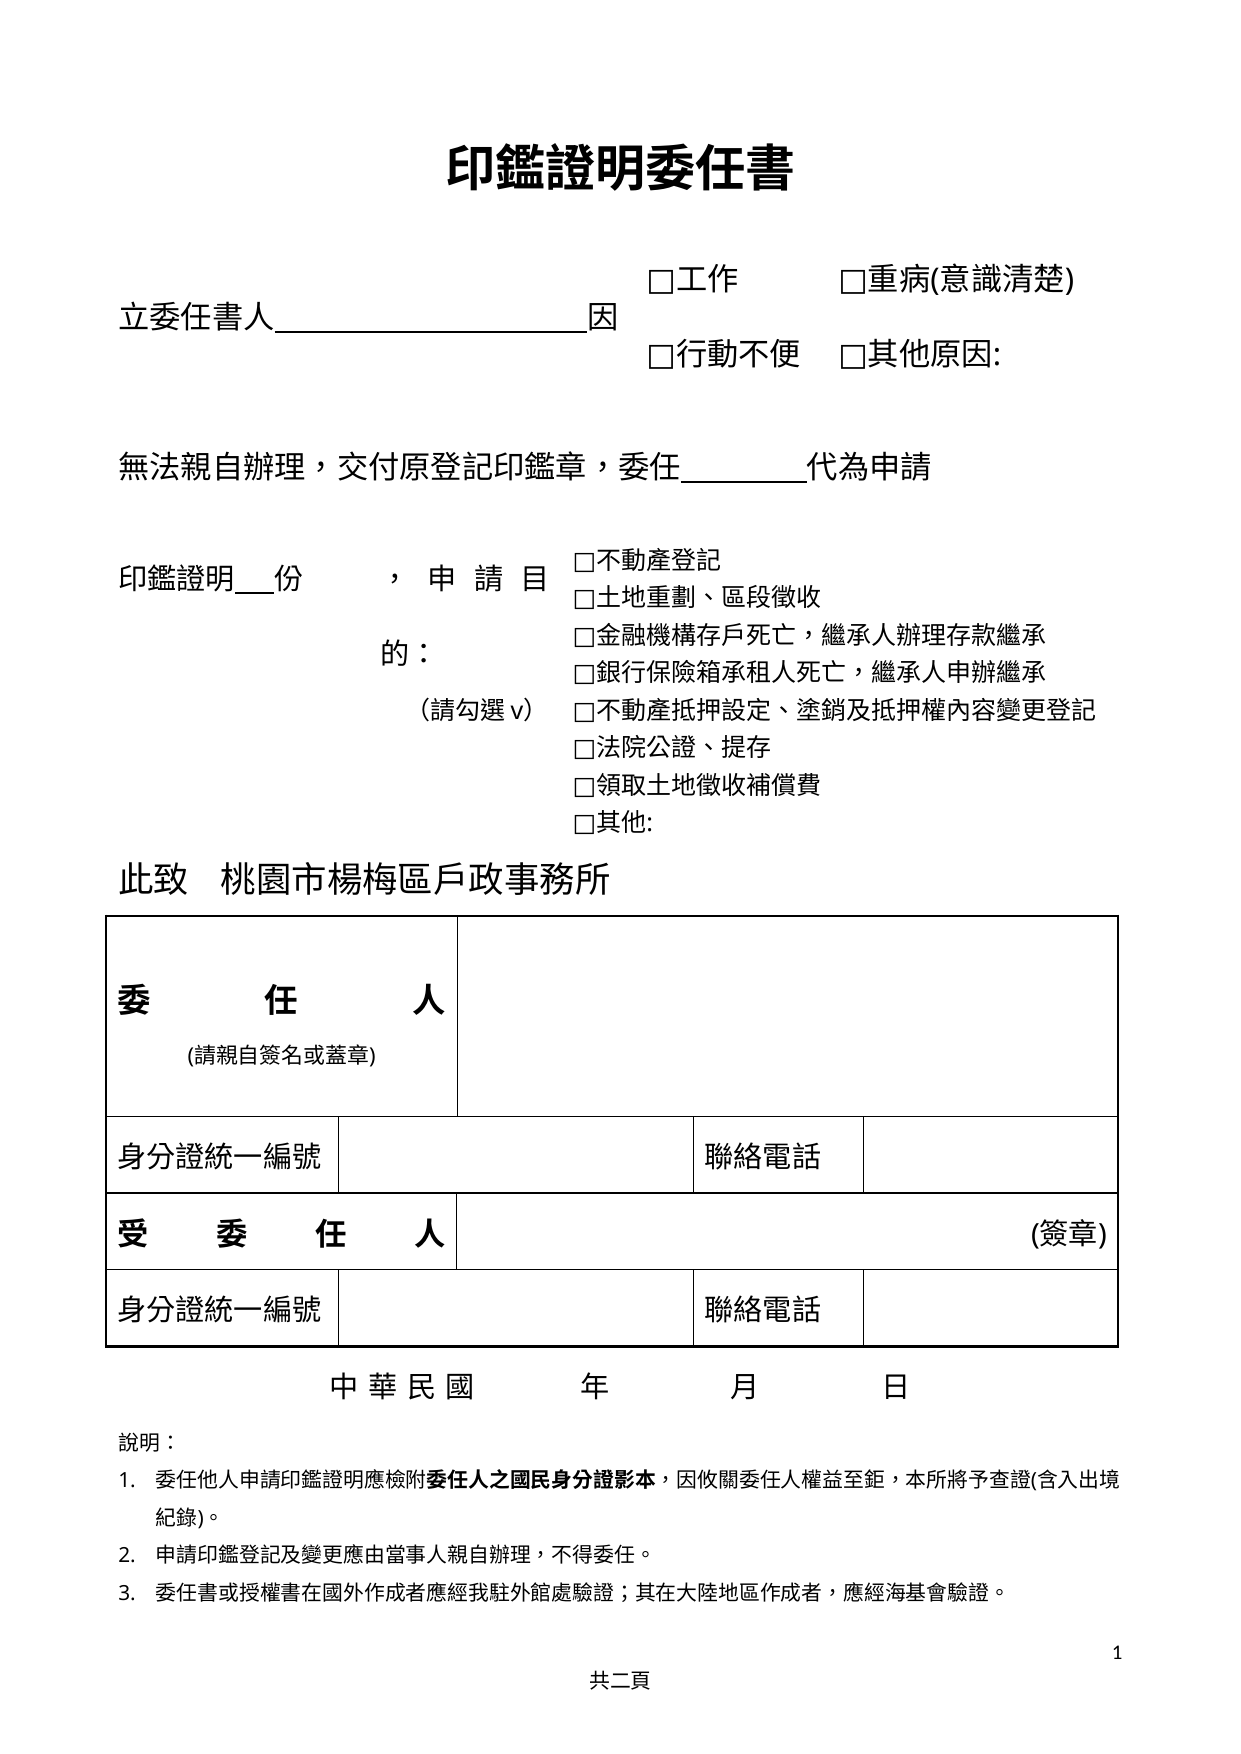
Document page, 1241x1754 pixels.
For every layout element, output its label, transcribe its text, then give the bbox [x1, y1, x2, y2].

table_cell [864, 1270, 1117, 1345]
table_cell □行動不便 [635, 315, 827, 389]
list 委任他人申請印鑑證明應檢附委任人之國民身分證影本，因攸關委任人權益至鉅，本所將予查證(含入出境紀錄)。 [118, 1460, 1122, 1535]
text 此致 桃園市楊梅區戶政事務所 [118, 839, 1122, 914]
table_header [458, 917, 1117, 1116]
list 委任書或授權書在國外作成者應經我駐外館處驗證；其在大陸地區作成者，應經海基會驗證。 [118, 1572, 1122, 1610]
list 申請印鑑登記及變更應由當事人親自辦理，不得委任。 [118, 1535, 1122, 1572]
table_cell 身分證統一編號 [107, 1117, 338, 1192]
table_cell □不動產抵押設定、塗銷及抵押權內容變更登記 [561, 690, 1117, 727]
table_cell 身分證統一編號 [107, 1270, 338, 1345]
table_cell □其他原因: [827, 315, 1107, 389]
table_cell □其他: [561, 802, 1117, 839]
table_cell [339, 1117, 693, 1192]
table_header □不動產登記 [561, 540, 1117, 577]
table_header □重病(意識清楚) [827, 240, 1107, 314]
table_cell □銀行保險箱承租人死亡，繼承人申辦繼承 [561, 652, 1117, 689]
table_cell (簽章) [457, 1194, 1117, 1269]
table_header □工作 [635, 240, 827, 314]
table_cell □土地重劃、區段徵收 [561, 577, 1117, 614]
table_header 印鑑證明 份 [107, 540, 369, 839]
text 中華民國 年 月 日 [118, 1347, 1122, 1422]
table_cell 聯絡電話 [694, 1270, 863, 1345]
table_header 委任人 (請親自簽名或蓋章) [107, 917, 457, 1116]
table_cell 聯絡電話 [694, 1117, 863, 1192]
table_cell [339, 1270, 693, 1345]
text 印鑑證明委任書 [118, 127, 1122, 202]
table_cell □法院公證、提存 [561, 727, 1117, 764]
table_header 立委任書人 因 [107, 240, 635, 389]
table_cell [864, 1117, 1117, 1192]
table_cell 受委任人 [107, 1194, 456, 1269]
text 說明： [118, 1422, 1122, 1460]
table_cell □金融機構存戶死亡，繼承人辦理存款繼承 [561, 615, 1117, 652]
table_header ，申請目的： （請勾選v） [369, 540, 561, 839]
table_cell □領取土地徵收補償費 [561, 765, 1117, 802]
text 無法親自辦理，交付原登記印鑑章，委任 代為申請 [118, 427, 1122, 502]
